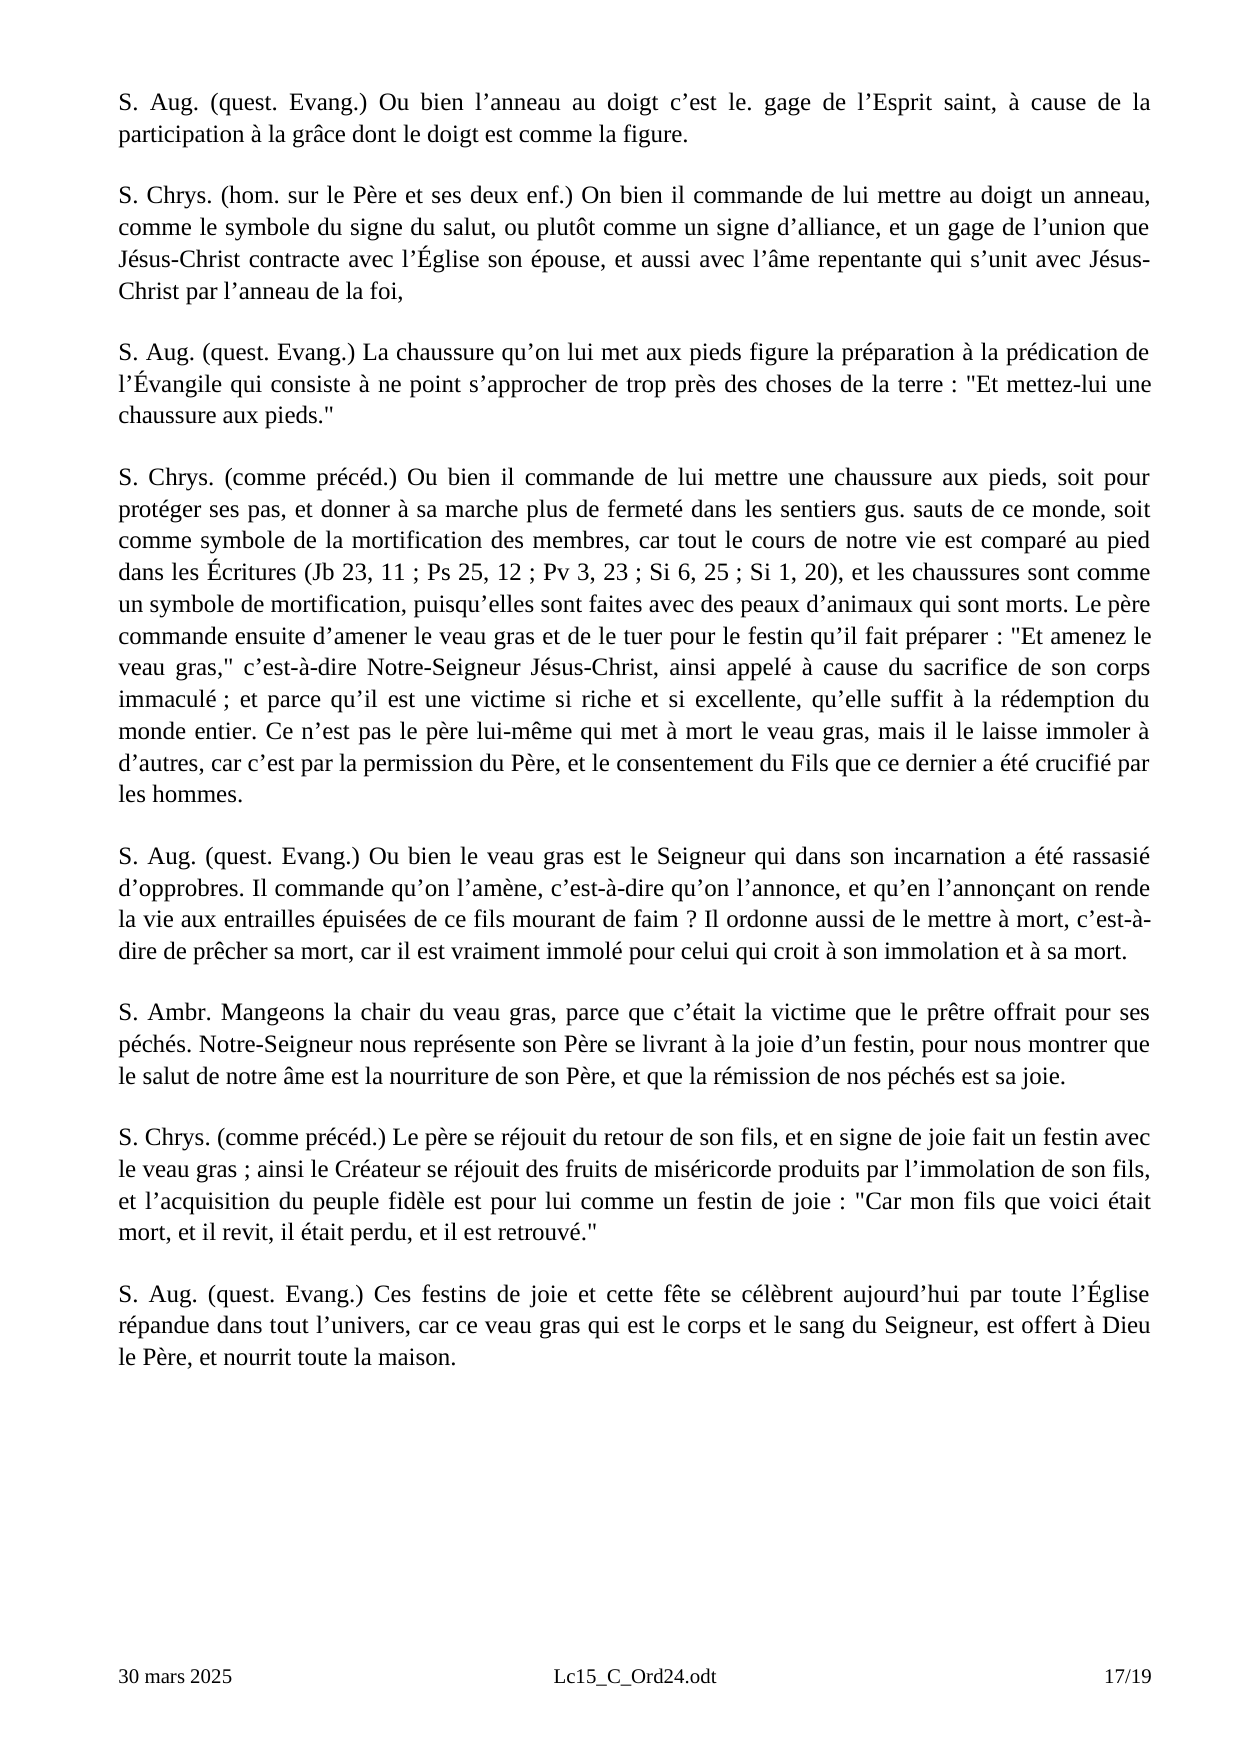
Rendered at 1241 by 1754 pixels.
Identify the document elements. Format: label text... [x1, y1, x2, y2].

text S. Chrys. (comme précéd.) Ou bien il commande de lui mettre une chaussure aux pieds, soit pour protéger ses pas, et donner à sa marche plus de fermeté dans les sentiers gus. sauts de ce monde, soit comme symbole de la mortification des membres, car tout le cours de notre vie est comparé au pied dans les Écritures (Jb 23, 11 ; Ps 25, 12 ; Pv 3, 23 ; Si 6, 25 ; Si 1, 20), et les chaussures sont comme un symbole de mortification, puisqu’elles sont faites avec des peaux d’animaux qui sont morts. Le père commande ensuite d’amener le veau gras et de le tuer pour le festin qu’il fait préparer : "Et amenez le veau gras," c’est-à-dire Notre-Seigneur Jésus-Christ, ainsi appelé à cause du sacrifice de son corps immaculé ; et parce qu’il est une victime si riche et si excellente, qu’elle suffit à la rédemption du monde entier. Ce n’est pas le père lui-même qui met à mort le veau gras, mais il le laisse immoler à d’autres, car c’est par la permission du Père, et le consentement du Fils que ce dernier a été crucifié par les hommes. [118, 463, 1152, 808]
text S. Aug. (quest. Evang.) Ou bien l’anneau au doigt c’est le. gage de l’Esprit saint, à cause de la participation à la grâce dont le doigt est comme la figure. [118, 88, 1152, 148]
text S. Chrys. (comme précéd.) Le père se réjouit du retour de son fils, et en signe de joie fait un festin avec le veau gras ; ainsi le Créateur se réjouit des fruits de miséricorde produits par l’immolation de son fils, et l’acquisition du peuple fidèle est pour lui comme un festin de joie : "Car mon fils que voici était mort, et il revit, il était perdu, et il est retrouvé." [118, 1123, 1152, 1246]
text S. Aug. (quest. Evang.) La chaussure qu’on lui met aux pieds figure la préparation à la prédication de l’Évangile qui consiste à ne point s’approcher de trop près des choses de la terre : "Et mettez-lui une chaussure aux pieds." [118, 338, 1152, 429]
text S. Aug. (quest. Evang.) Ou bien le veau gras est le Seigneur qui dans son incarnation a été rassasié d’opprobres. Il commande qu’on l’amène, c’est-à-dire qu’on l’annonce, et qu’en l’annonçant on rende la vie aux entrailles épuisées de ce fils mourant de faim ? Il ordonne aussi de le mettre à mort, c’est-à-dire de prêcher sa mort, car il est vraiment immolé pour celui qui croit à son immolation et à sa mort. [118, 842, 1152, 965]
text S. Ambr. Mangeons la chair du veau gras, parce que c’était la victime que le prêtre offrait pour ses péchés. Notre-Seigneur nous représente son Père se livrant à la joie d’un festin, pour nous montrer que le salut de notre âme est la nourriture de son Père, et que la rémission de nos péchés est sa joie. [118, 998, 1152, 1090]
text S. Aug. (quest. Evang.) Ces festins de joie et cette fête se célèbrent aujourd’hui par toute l’Église répandue dans tout l’univers, car ce veau gras qui est le corps et le sang du Seigneur, est offert à Dieu le Père, et nourrit toute la maison. [118, 1280, 1152, 1371]
text S. Chrys. (hom. sur le Père et ses deux enf.) On bien il commande de lui mettre au doigt un anneau, comme le symbole du signe du salut, ou plutôt comme un signe d’alliance, et un gage de l’union que Jésus-Christ contracte avec l’Église son épouse, et aussi avec l’âme repentante qui s’unit avec Jésus-Christ par l’anneau de la foi, [118, 182, 1152, 304]
